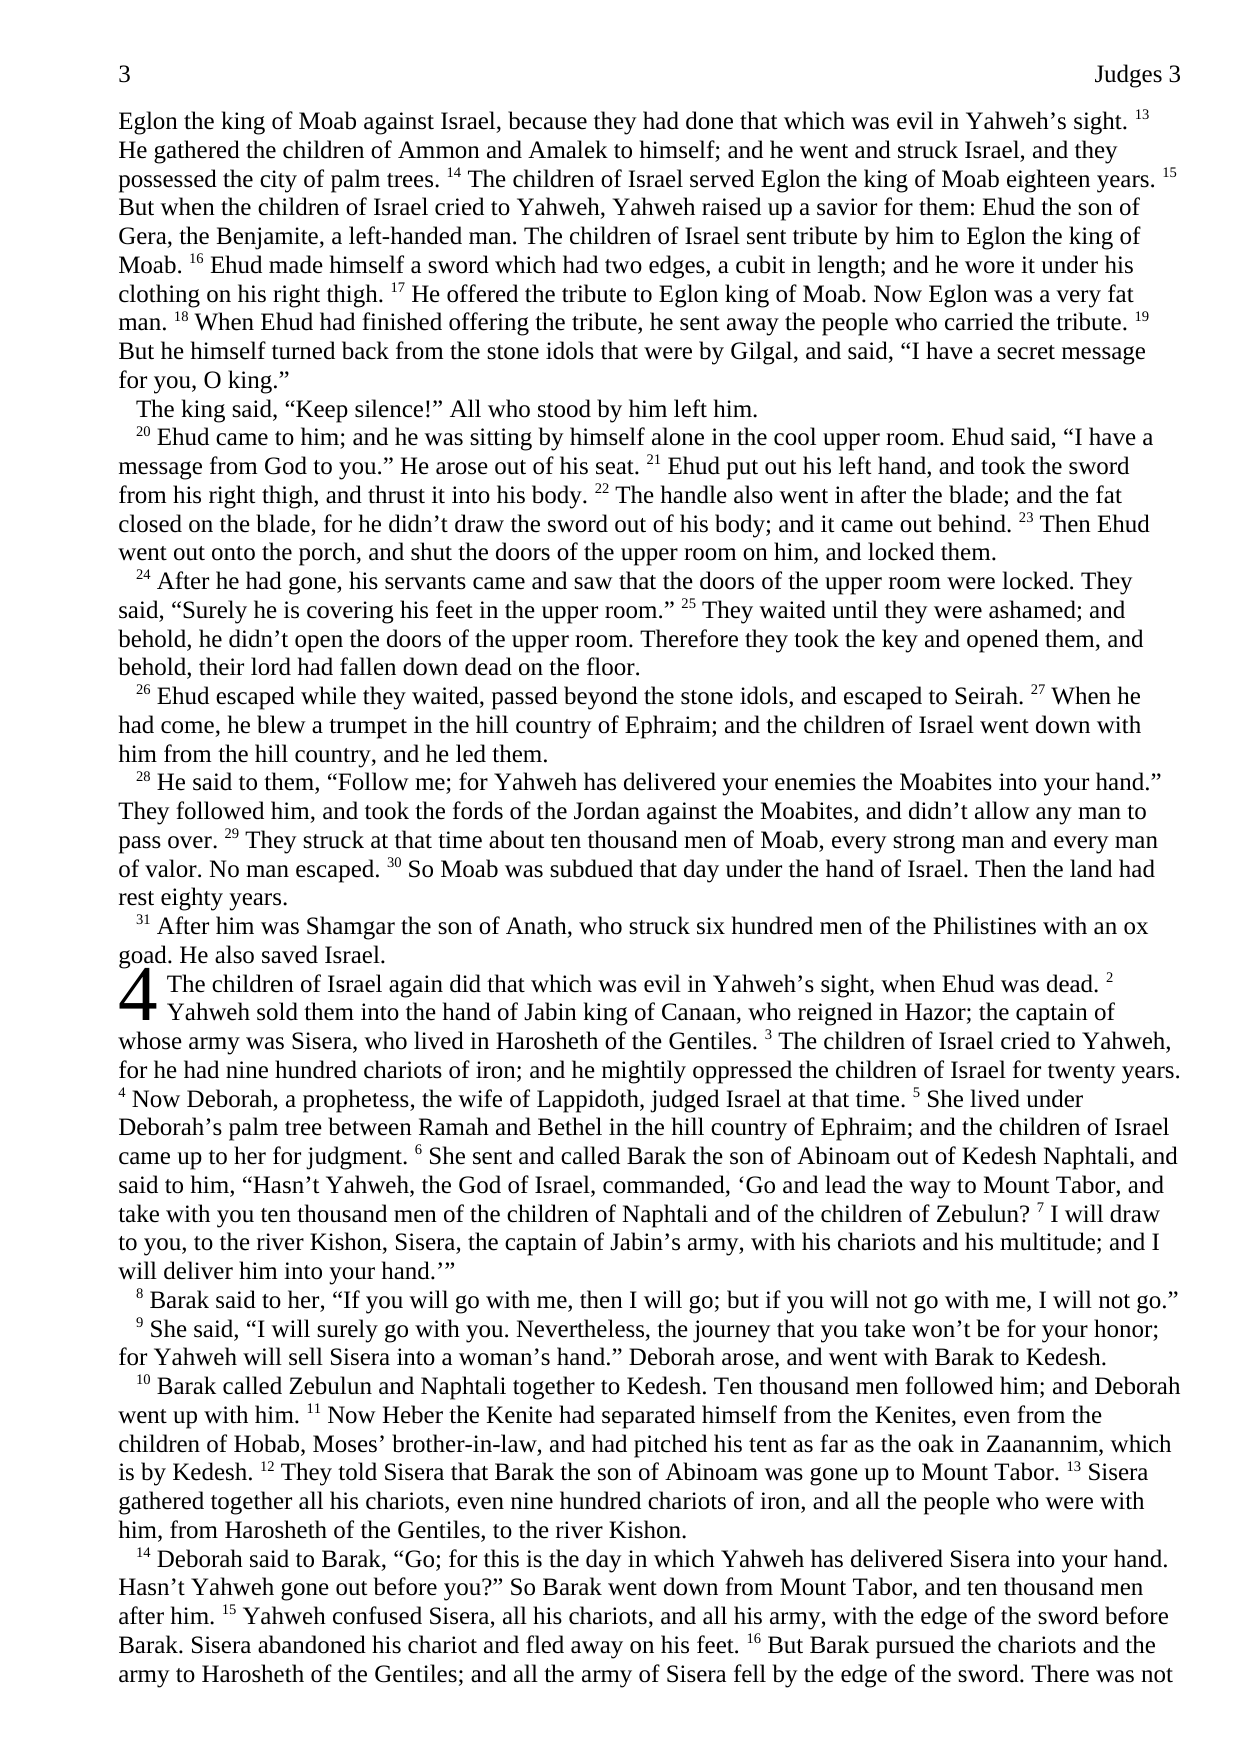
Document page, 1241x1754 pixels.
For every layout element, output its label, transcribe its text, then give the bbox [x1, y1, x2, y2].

text 9 She said, “I will surely go with you. Nevertheless, the journey that you take won’t be for your honor; for Yahweh will sell Sisera into a woman’s hand.” Deborah arose, and went with Barak to Kedesh. [118, 1314, 1181, 1371]
text 4The children of Israel again did that which was evil in Yahweh’s sight, when Ehud was dead. 2 Yahweh sold them into the hand of Jabin king of Canaan, who reigned in Hazor; the captain of whose army was Sisera, who lived in Harosheth of the Gentiles. 3 The children of Israel cried to Yahweh, for he had nine hundred chariots of iron; and he mightily oppressed the children of Israel for twenty years. 4 Now Deborah, a prophetess, the wife of Lappidoth, judged Israel at that time. 5 She lived under Deborah’s palm tree between Ramah and Bethel in the hill country of Ephraim; and the children of Israel came up to her for judgment. 6 She sent and called Barak the son of Abinoam out of Kedesh Naphtali, and said to him, “Hasn’t Yahweh, the God of Israel, commanded, ‘Go and lead the way to Mount Tabor, and take with you ten thousand men of the children of Naphtali and of the children of Zebulun? 7 I will draw to you, to the river Kishon, Sisera, the captain of Jabin’s army, with his chariots and his multitude; and I will deliver him into your hand.’” [118, 969, 1181, 1285]
text 20 Ehud came to him; and he was sitting by himself alone in the cool upper room. Ehud said, “I have a message from God to you.” He arose out of his seat. 21 Ehud put out his left hand, and took the sword from his right thigh, and thrust it into his body. 22 The handle also went in after the blade; and the fat closed on the blade, for he didn’t draw the sword out of his body; and it came out behind. 23 Then Ehud went out onto the porch, and shut the doors of the upper room on him, and locked them. [118, 422, 1181, 566]
text 31 After him was Shamgar the son of Anath, who struck six hundred men of the Philistines with an ox goad. He also saved Israel. [118, 911, 1181, 969]
text 24 After he had gone, his servants came and saw that the doors of the upper room were locked. They said, “Surely he is covering his feet in the upper room.” 25 They waited until they were ashamed; and behold, he didn’t open the doors of the upper room. Therefore they took the key and opened them, and behold, their lord had fallen down dead on the floor. [118, 566, 1181, 681]
text 28 He said to them, “Follow me; for Yahweh has delivered your enemies the Moabites into your hand.” They followed him, and took the fords of the Jordan against the Moabites, and didn’t allow any man to pass over. 29 They struck at that time about ten thousand men of Moab, every strong man and every man of valor. No man escaped. 30 So Moab was subdued that day under the hand of Israel. Then the land had rest eighty years. [118, 767, 1181, 911]
text 10 Barak called Zebulun and Naphtali together to Kedesh. Ten thousand men followed him; and Deborah went up with him. 11 Now Heber the Kenite had separated himself from the Kenites, even from the children of Hobab, Moses’ brother-in-law, and had pitched his tent as far as the oak in Zaanannim, which is by Kedesh. 12 They told Sisera that Barak the son of Abinoam was gone up to Mount Tabor. 13 Sisera gathered together all his chariots, even nine hundred chariots of iron, and all the people who were with him, from Harosheth of the Gentiles, to the river Kishon. [118, 1371, 1181, 1544]
text 8 Barak said to her, “If you will go with me, then I will go; but if you will not go with me, I will not go.” [118, 1285, 1181, 1314]
text The king said, “Keep silence!” All who stood by him left him. [118, 394, 1181, 422]
text 26 Ehud escaped while they waited, passed beyond the stone idols, and escaped to Seirah. 27 When he had come, he blew a trumpet in the hill country of Ephraim; and the children of Israel went down with him from the hill country, and he led them. [118, 681, 1181, 767]
text 14 Deborah said to Barak, “Go; for this is the day in which Yahweh has delivered Sisera into your hand. Hasn’t Yahweh gone out before you?” So Barak went down from Mount Tabor, and ten thousand men after him. 15 Yahweh confused Sisera, all his chariots, and all his army, with the edge of the sword before Barak. Sisera abandoned his chariot and fled away on his feet. 16 But Barak pursued the chariots and the army to Harosheth of the Gentiles; and all the army of Sisera fell by the edge of the sword. There was not [118, 1544, 1181, 1687]
text Eglon the king of Moab against Israel, because they had done that which was evil in Yahweh’s sight. 13 He gathered the children of Ammon and Amalek to himself; and he went and struck Israel, and they possessed the city of palm trees. 14 The children of Israel served Eglon the king of Moab eighteen years. 15 But when the children of Israel cried to Yahweh, Yahweh raised up a savior for them: Ehud the son of Gera, the Benjamite, a left-handed man. The children of Israel sent tribute by him to Eglon the king of Moab. 16 Ehud made himself a sword which had two edges, a cubit in length; and he wore it under his clothing on his right thigh. 17 He offered the tribute to Eglon king of Moab. Now Eglon was a very fat man. 18 When Ehud had finished offering the tribute, he sent away the people who carried the tribute. 19 But he himself turned back from the stone idols that were by Gilgal, and said, “I have a secret message for you, O king.” [118, 106, 1181, 394]
